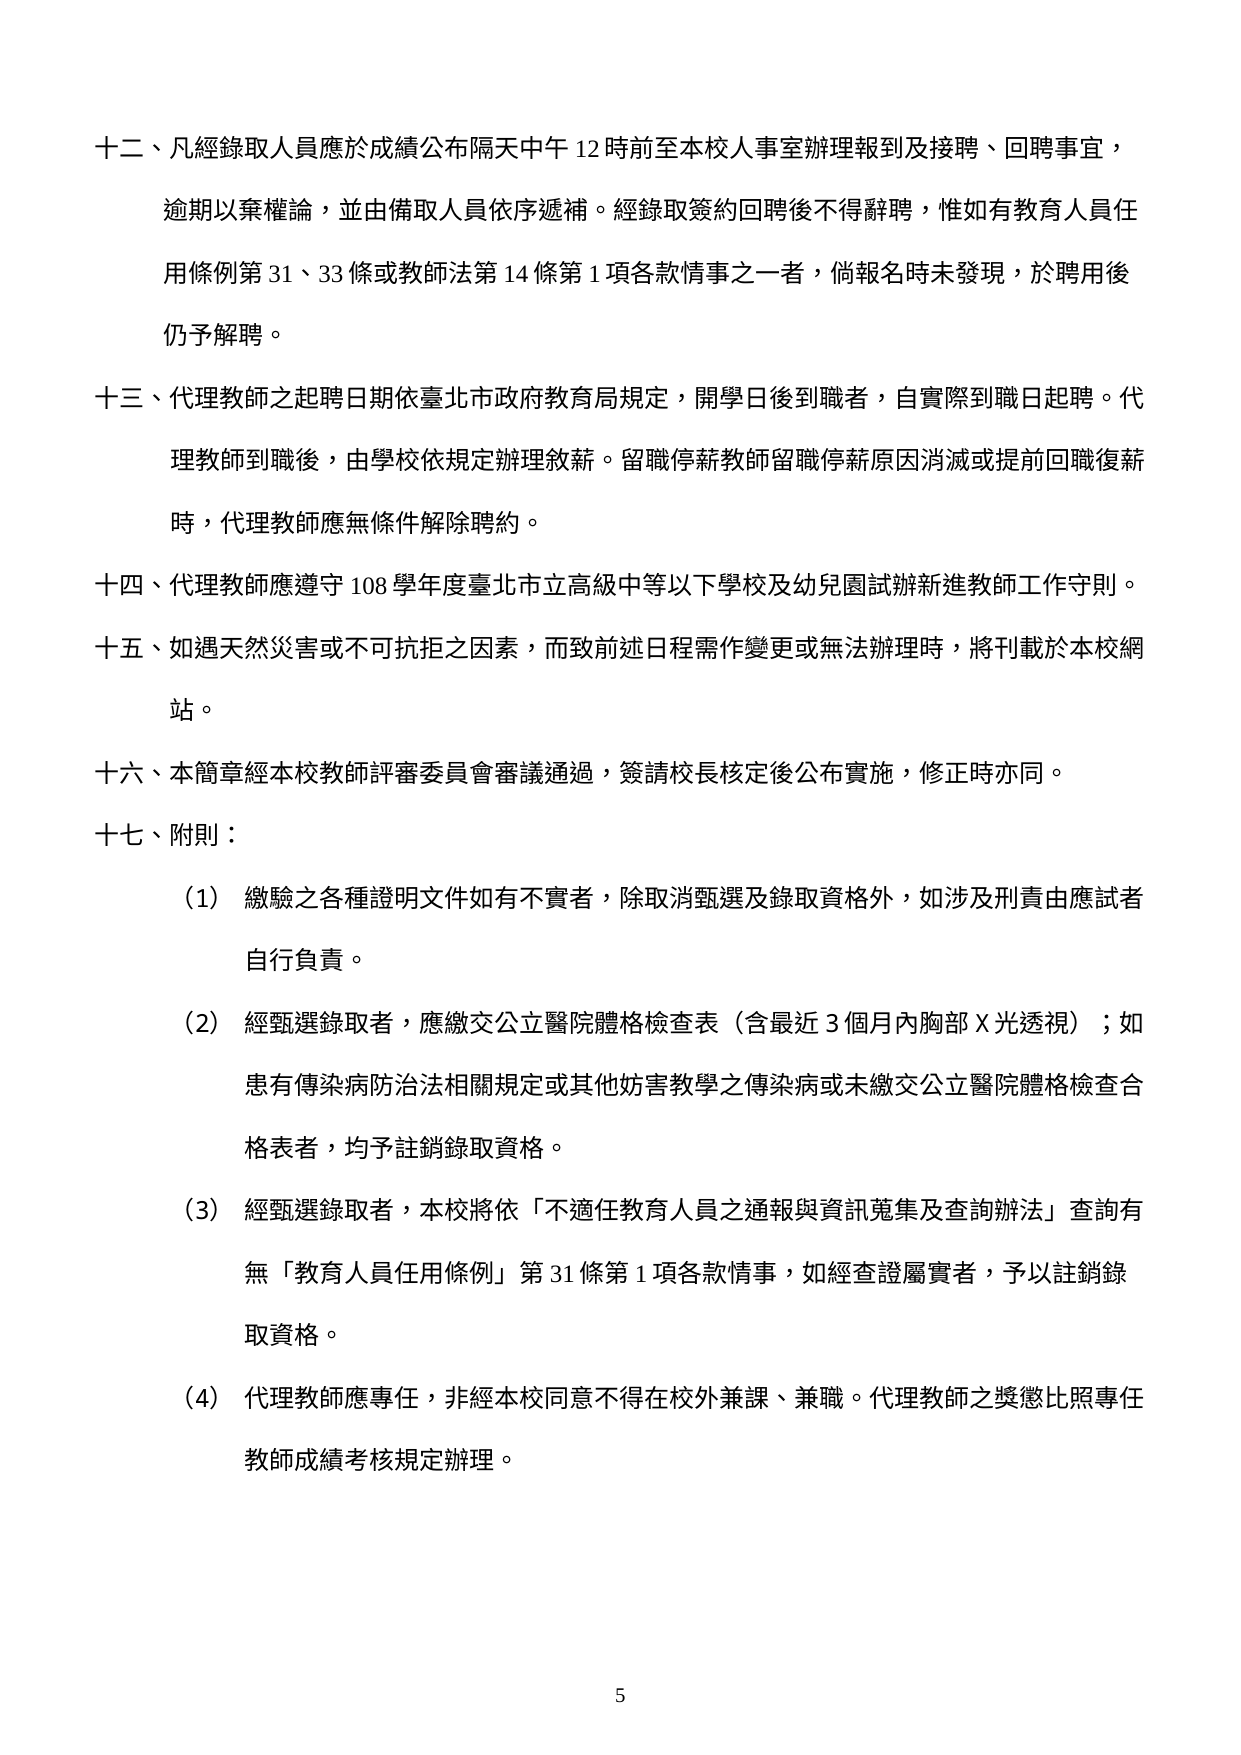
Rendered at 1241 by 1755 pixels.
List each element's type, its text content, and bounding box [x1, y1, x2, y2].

text 十四、代理教師應遵守108學年度臺北市立高級中等以下學校及幼兒園試辦新進教師工作守則。 [94, 542, 1146, 604]
text 十三、代理教師之起聘日期依臺北市政府教育局規定，開學日後到職者，自實際到職日起聘。代理教師到職後，由學校依規定辦理敘薪。留職停薪教師留職停薪原因消滅或提前回職復薪時，代理教師應無條件解除聘約。 [94, 354, 1146, 542]
list 經甄選錄取者，應繳交公立醫院體格檢查表（含最近3個月內胸部X光透視）；如患有傳染病防治法相關規定或其他妨害教學之傳染病或未繳交公立醫院體格檢查合格表者，均予註銷錄取資格。 [169, 979, 1146, 1167]
list 繳驗之各種證明文件如有不實者，除取消甄選及錄取資格外，如涉及刑責由應試者自行負責。 [169, 854, 1146, 979]
text 十二、凡經錄取人員應於成績公布隔天中午12時前至本校人事室辦理報到及接聘、回聘事宜，逾期以棄權論，並由備取人員依序遞補。經錄取簽約回聘後不得辭聘，惟如有教育人員任用條例第31、33條或教師法第14條第1項各款情事之一者，倘報名時未發現，於聘用後仍予解聘。 [94, 104, 1146, 354]
text 十七、附則： [94, 792, 1146, 854]
list 代理教師應專任，非經本校同意不得在校外兼課、兼職。代理教師之獎懲比照專任教師成績考核規定辦理。 [169, 1354, 1146, 1479]
list 經甄選錄取者，本校將依「不適任教育人員之通報與資訊蒐集及查詢辦法」查詢有無「教育人員任用條例」第31條第1項各款情事，如經查證屬實者，予以註銷錄取資格。 [169, 1167, 1146, 1354]
text 十六、本簡章經本校教師評審委員會審議通過，簽請校長核定後公布實施，修正時亦同。 [94, 729, 1146, 792]
text 十五、如遇天然災害或不可抗拒之因素，而致前述日程需作變更或無法辦理時，將刊載於本校網站。 [94, 604, 1146, 729]
